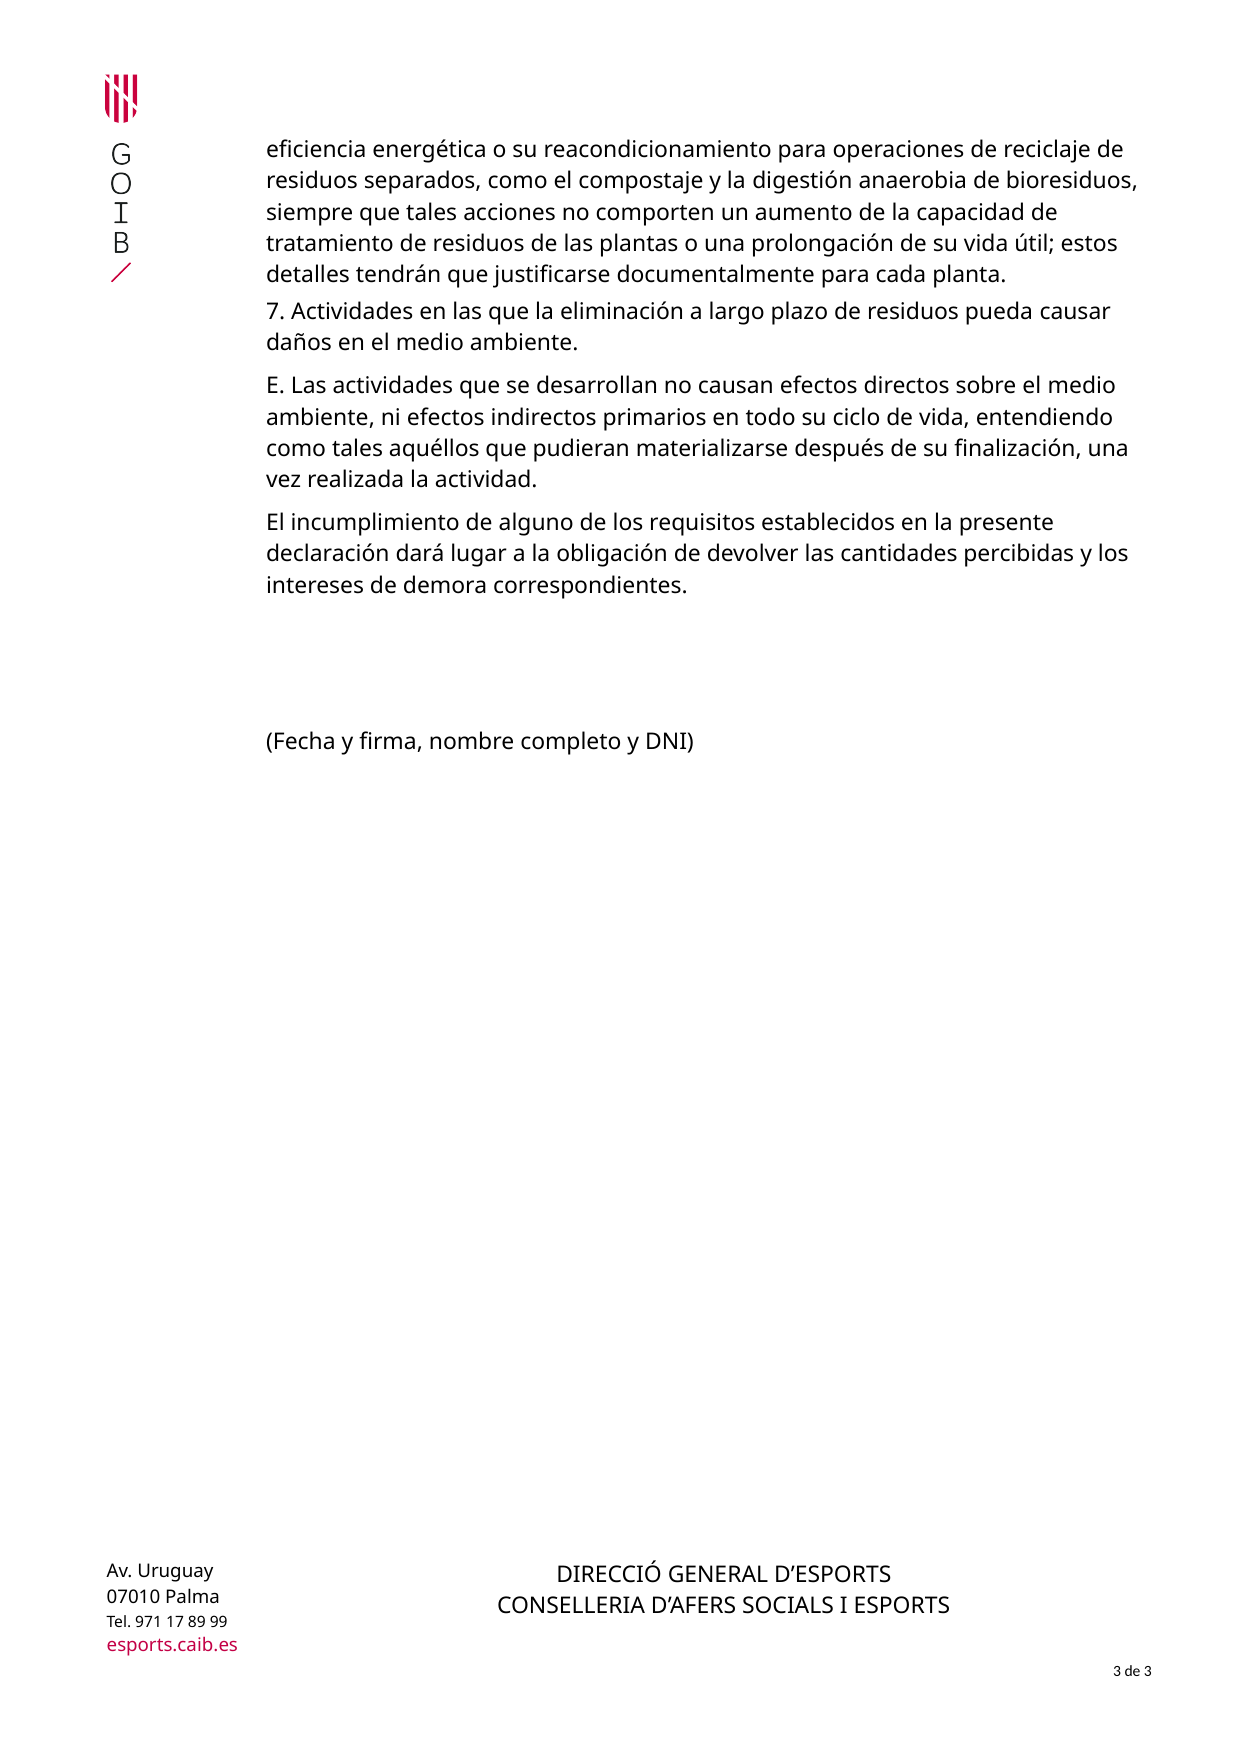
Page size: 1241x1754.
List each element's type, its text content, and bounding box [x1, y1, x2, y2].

text eficiencia energética o su reacondicionamiento para operaciones de reciclaje de residuos separados, como el compostaje y la digestión anaerobia de bioresiduos, siempre que tales acciones no comporten un aumento de la capacidad de tratamiento de residuos de las plantas o una prolongación de su vida útil; estos detalles tendrán que justificarse documentalmente para cada planta. [266, 133, 1152, 289]
picture [76, 51, 166, 313]
text El incumplimiento de alguno de los requisitos establecidos en la presente declaración dará lugar a la obligación de devolver las cantidades percibidas y los intereses de demora correspondientes. [266, 506, 1152, 600]
text 7. Actividades en las que la eliminación a largo plazo de residuos pueda causar daños en el medio ambiente. [266, 295, 1152, 358]
text E. Las actividades que se desarrollan no causan efectos directos sobre el medio ambiente, ni efectos indirectos primarios en todo su ciclo de vida, entendiendo como tales aquéllos que pudieran materializarse después de su finalización, una vez realizada la actividad. [266, 369, 1152, 494]
text (Fecha y firma, nombre completo y DNI) [266, 725, 1152, 756]
